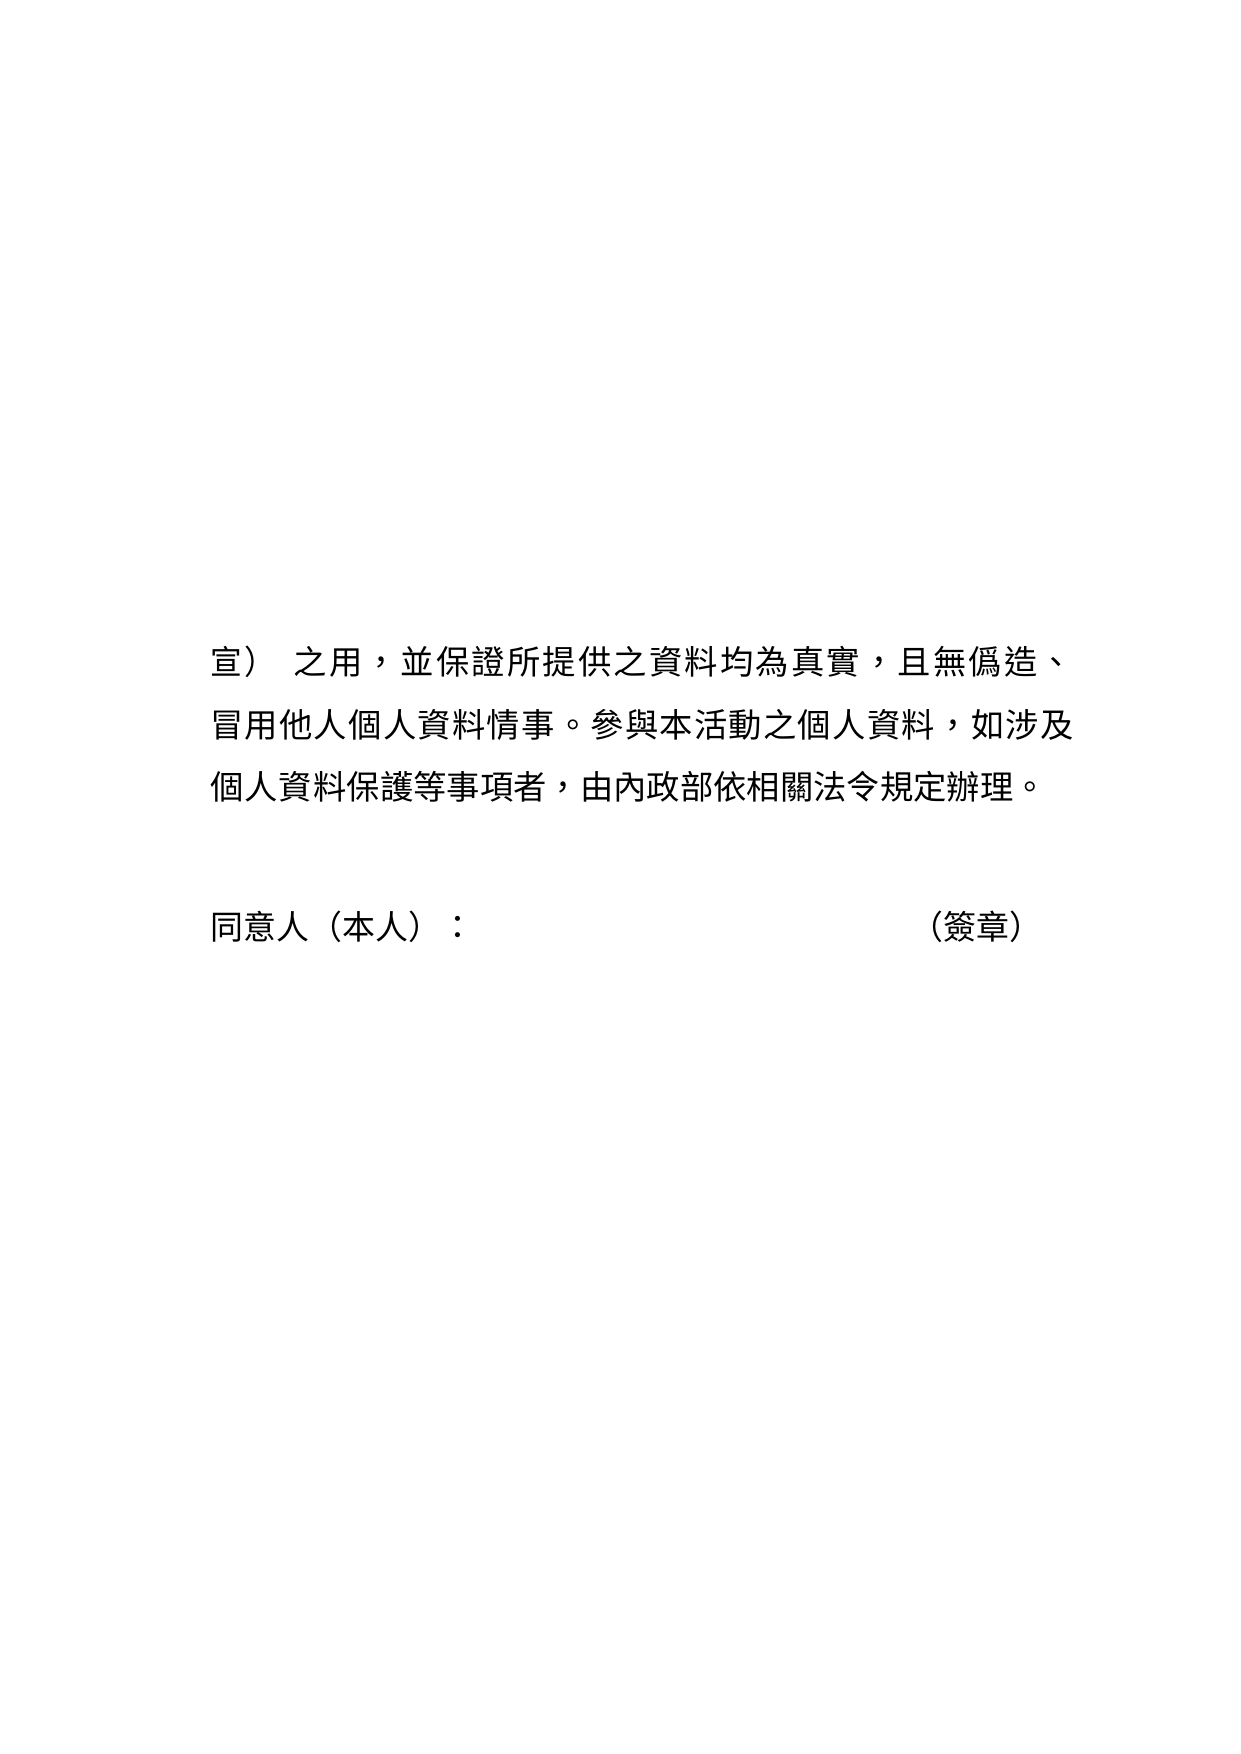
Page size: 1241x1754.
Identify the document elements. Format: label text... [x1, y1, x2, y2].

text 宣） 之用，並保證所提供之資料均為真實，且無僞造、冒用他人個人資料情事。參與本活動之個人資料，如涉及個人資料保護等事項者，由內政部依相關法令規定辦理。 [210, 619, 1073, 806]
text 同意人（本人）： （簽章） [210, 883, 1053, 946]
